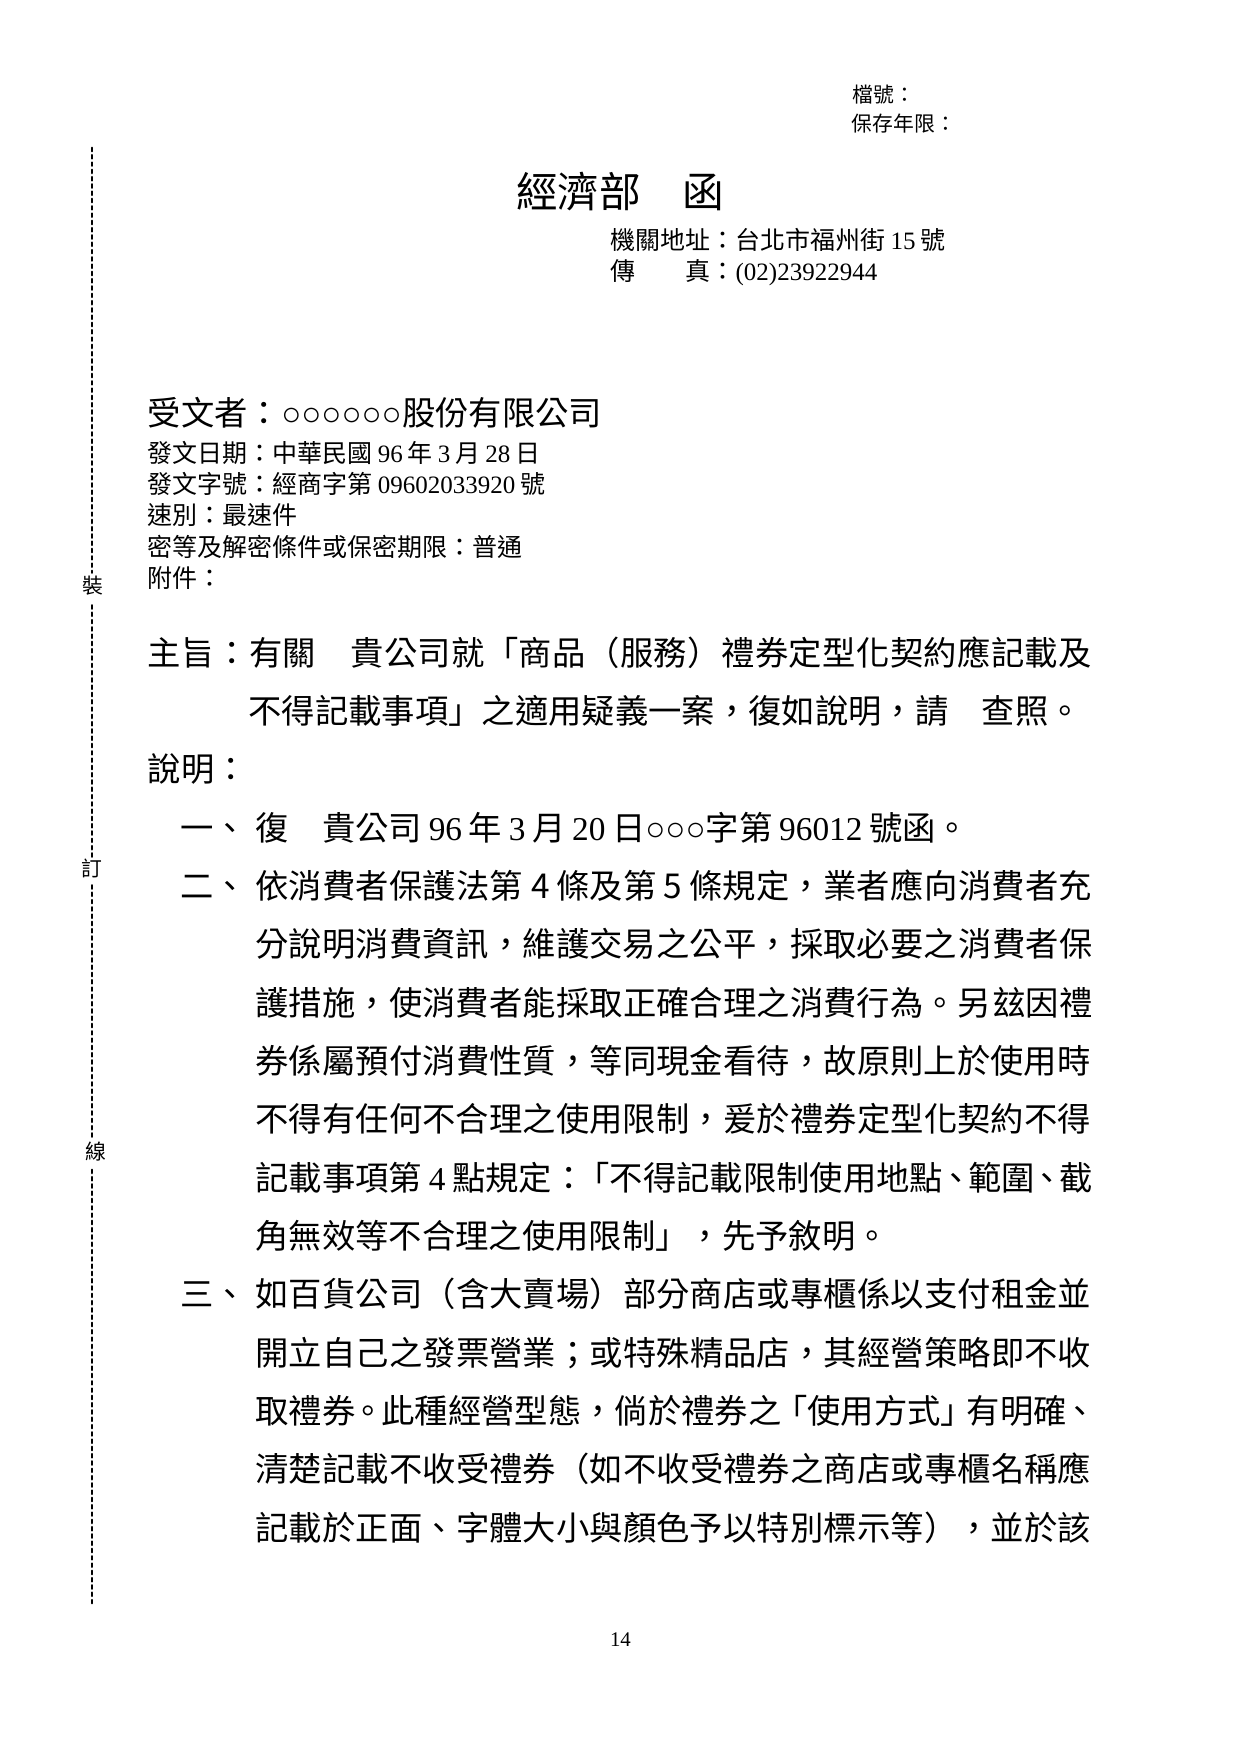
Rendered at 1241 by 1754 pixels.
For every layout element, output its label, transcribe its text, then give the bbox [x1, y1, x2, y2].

text 經濟部 函 [148, 148, 1092, 223]
list 依消費者保護法第4條及第5條規定，業者應向消費者充分說明消費資訊，維護交易之公平，採取必要之消費者保護措施，使消費者能採取正確合理之消費行為。另玆因禮券係屬預付消費性質，等同現金看待，故原則上於使用時不得有任何不合理之使用限制，爰於禮券定型化契約不得記載事項第4點規定：「不得記載限制使用地點、範圍、截角無效等不合理之使用限制」，先予敘明。 [180, 852, 1092, 1260]
text 受文者：○○○○○○股份有限公司 [148, 379, 1092, 437]
text 傳 真：(02)23922944 [610, 256, 1129, 287]
text 主旨：有關 貴公司就「商品（服務）禮券定型化契約應記載及不得記載事項」之適用疑義一案，復如說明，請 查照。 [148, 618, 1092, 735]
text 密等及解密條件或保密期限：普通 [148, 531, 1092, 562]
text 發文日期：中華民國96年3月28日 [148, 437, 1092, 468]
text 附件： [148, 562, 1092, 593]
list 如百貨公司（含大賣場）部分商店或專櫃係以支付租金並開立自己之發票營業；或特殊精品店，其經營策略即不收取禮券。此種經營型態，倘於禮券之「使用方式」有明確、清楚記載不收受禮券（如不收受禮券之商店或專櫃名稱應記載於正面、字體大小與顏色予以特別標示等），並於該等商店或專櫃充分揭露此等訊息，且符合消費者保護法之資訊充分揭露與定型化契約章節所定誠信公平與明示等原則，不致使消費者誤認其所持禮券得使用於所有商店，影響消費判斷者，尚無違反商品（服務）禮券定型化契約應記載及不得記載事項相關規定。 [180, 1260, 1092, 1552]
text 說明： [148, 735, 1092, 793]
text 機關地址：台北市福州街15號 [610, 224, 1129, 256]
list 復 貴公司96年3月20日○○○字第96012號函。 [180, 793, 1092, 852]
text 發文字號：經商字第09602033920號 [148, 468, 1092, 500]
text 速別：最速件 [148, 500, 1092, 531]
